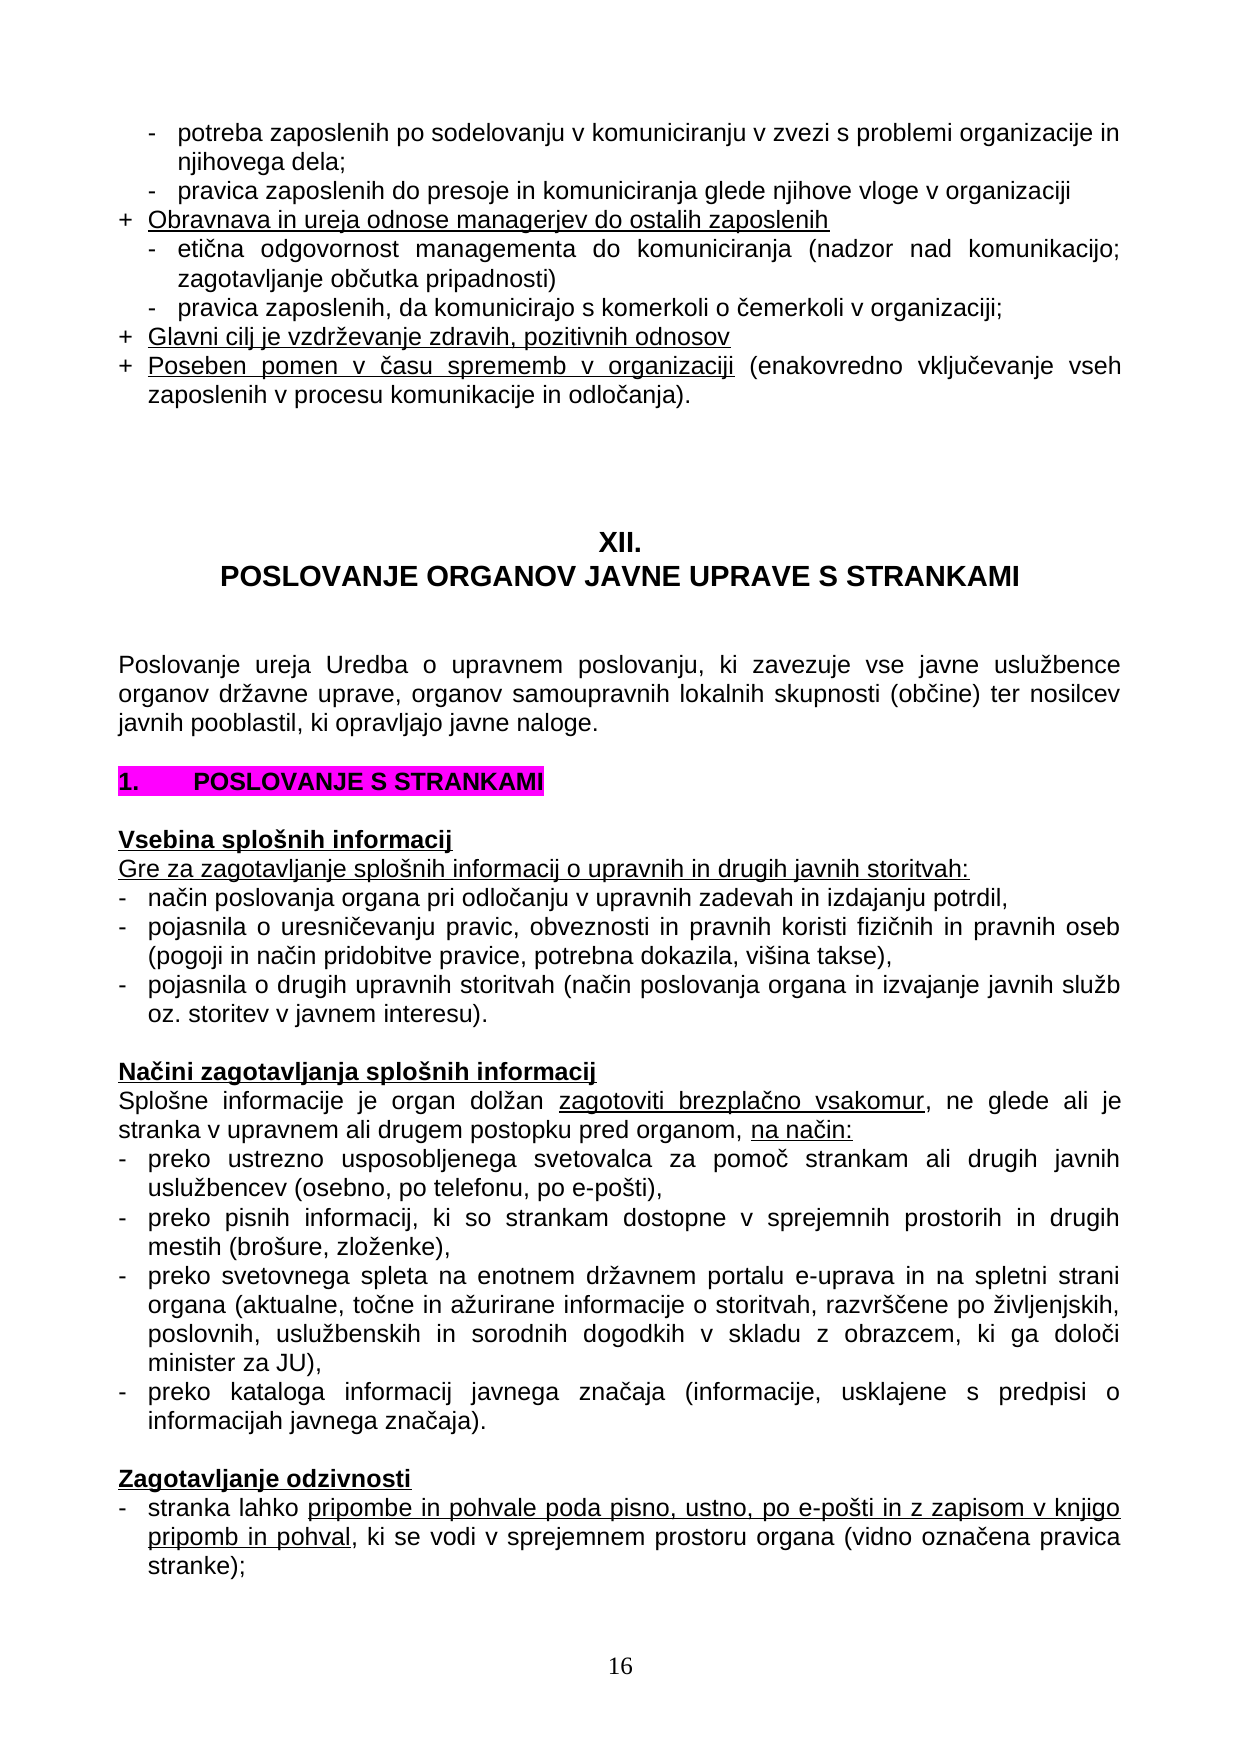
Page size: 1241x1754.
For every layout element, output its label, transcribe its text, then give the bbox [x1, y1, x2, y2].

text - preko pisnih informacij, ki so strankam dostopne v sprejemnih prostorih in drugih mestih (brošure, zloženke), [118, 1202, 1122, 1261]
text Poslovanje ureja Uredba o upravnem poslovanju, ki zavezuje vse javne uslužbence organov državne uprave, organov samoupravnih lokalnih skupnosti (občine) ter nosilcev javnih pooblastil, ki opravljajo javne naloge. [118, 650, 1122, 737]
text XII. [118, 525, 1122, 558]
text - potreba zaposlenih po sodelovanju v komuniciranju v zvezi s problemi organizacije in njihovega dela; [118, 118, 1122, 176]
text - pojasnila o drugih upravnih storitvah (način poslovanja organa in izvajanje javnih služb oz. storitev v javnem interesu). [118, 970, 1122, 1028]
text 1. POSLOVANJE S STRANKAMI [118, 766, 1122, 796]
text + Poseben pomen v času sprememb v organizaciji (enakovredno vključevanje vseh zaposlenih v procesu komunikacije in odločanja). [118, 351, 1122, 409]
text - preko svetovnega spleta na enotnem državnem portalu e-uprava in na spletni strani organa (aktualne, točne in ažurirane informacije o storitvah, razvrščene po življenjskih, poslovnih, uslužbenskih in sorodnih dogodkih v skladu z obrazcem, ki ga določi minister za JU), [118, 1261, 1122, 1377]
text Splošne informacije je organ dolžan zagotoviti brezplačno vsakomur, ne glede ali je stranka v upravnem ali drugem postopku pred organom, na način: [118, 1086, 1122, 1144]
text - stranka lahko pripombe in pohvale poda pisno, ustno, po e-pošti in z zapisom v knjigo pripomb in pohval, ki se vodi v sprejemnem prostoru organa (vidno označena pravica stranke); [118, 1493, 1122, 1580]
text - pojasnila o uresničevanju pravic, obveznosti in pravnih koristi fizičnih in pravnih oseb (pogoji in način pridobitve pravice, potrebna dokazila, višina takse), [118, 912, 1122, 970]
text Načini zagotavljanja splošnih informacij [118, 1057, 1122, 1086]
text - pravica zaposlenih do presoje in komuniciranja glede njihove vloge v organizaciji [118, 176, 1122, 205]
text - preko ustrezno usposobljenega svetovalca za pomoč strankam ali drugih javnih uslužbencev (osebno, po telefonu, po e-pošti), [118, 1144, 1122, 1202]
text POSLOVANJE ORGANOV JAVNE UPRAVE S STRANKAMI [118, 558, 1122, 592]
text Zagotavljanje odzivnosti [118, 1464, 1122, 1493]
text Gre za zagotavljanje splošnih informacij o upravnih in drugih javnih storitvah: [118, 854, 1122, 883]
text Vsebina splošnih informacij [118, 824, 1122, 854]
text - način poslovanja organa pri odločanju v upravnih zadevah in izdajanju potrdil, [118, 883, 1122, 912]
text - pravica zaposlenih, da komunicirajo s komerkoli o čemerkoli v organizaciji; [118, 292, 1122, 322]
text + Glavni cilj je vzdrževanje zdravih, pozitivnih odnosov [118, 322, 1122, 351]
text - preko kataloga informacij javnega značaja (informacije, usklajene s predpisi o informacijah javnega značaja). [118, 1377, 1122, 1435]
text + Obravnava in ureja odnose managerjev do ostalih zaposlenih [118, 205, 1122, 234]
text - etična odgovornost managementa do komuniciranja (nadzor nad komunikacijo; zagotavljanje občutka pripadnosti) [118, 234, 1122, 292]
